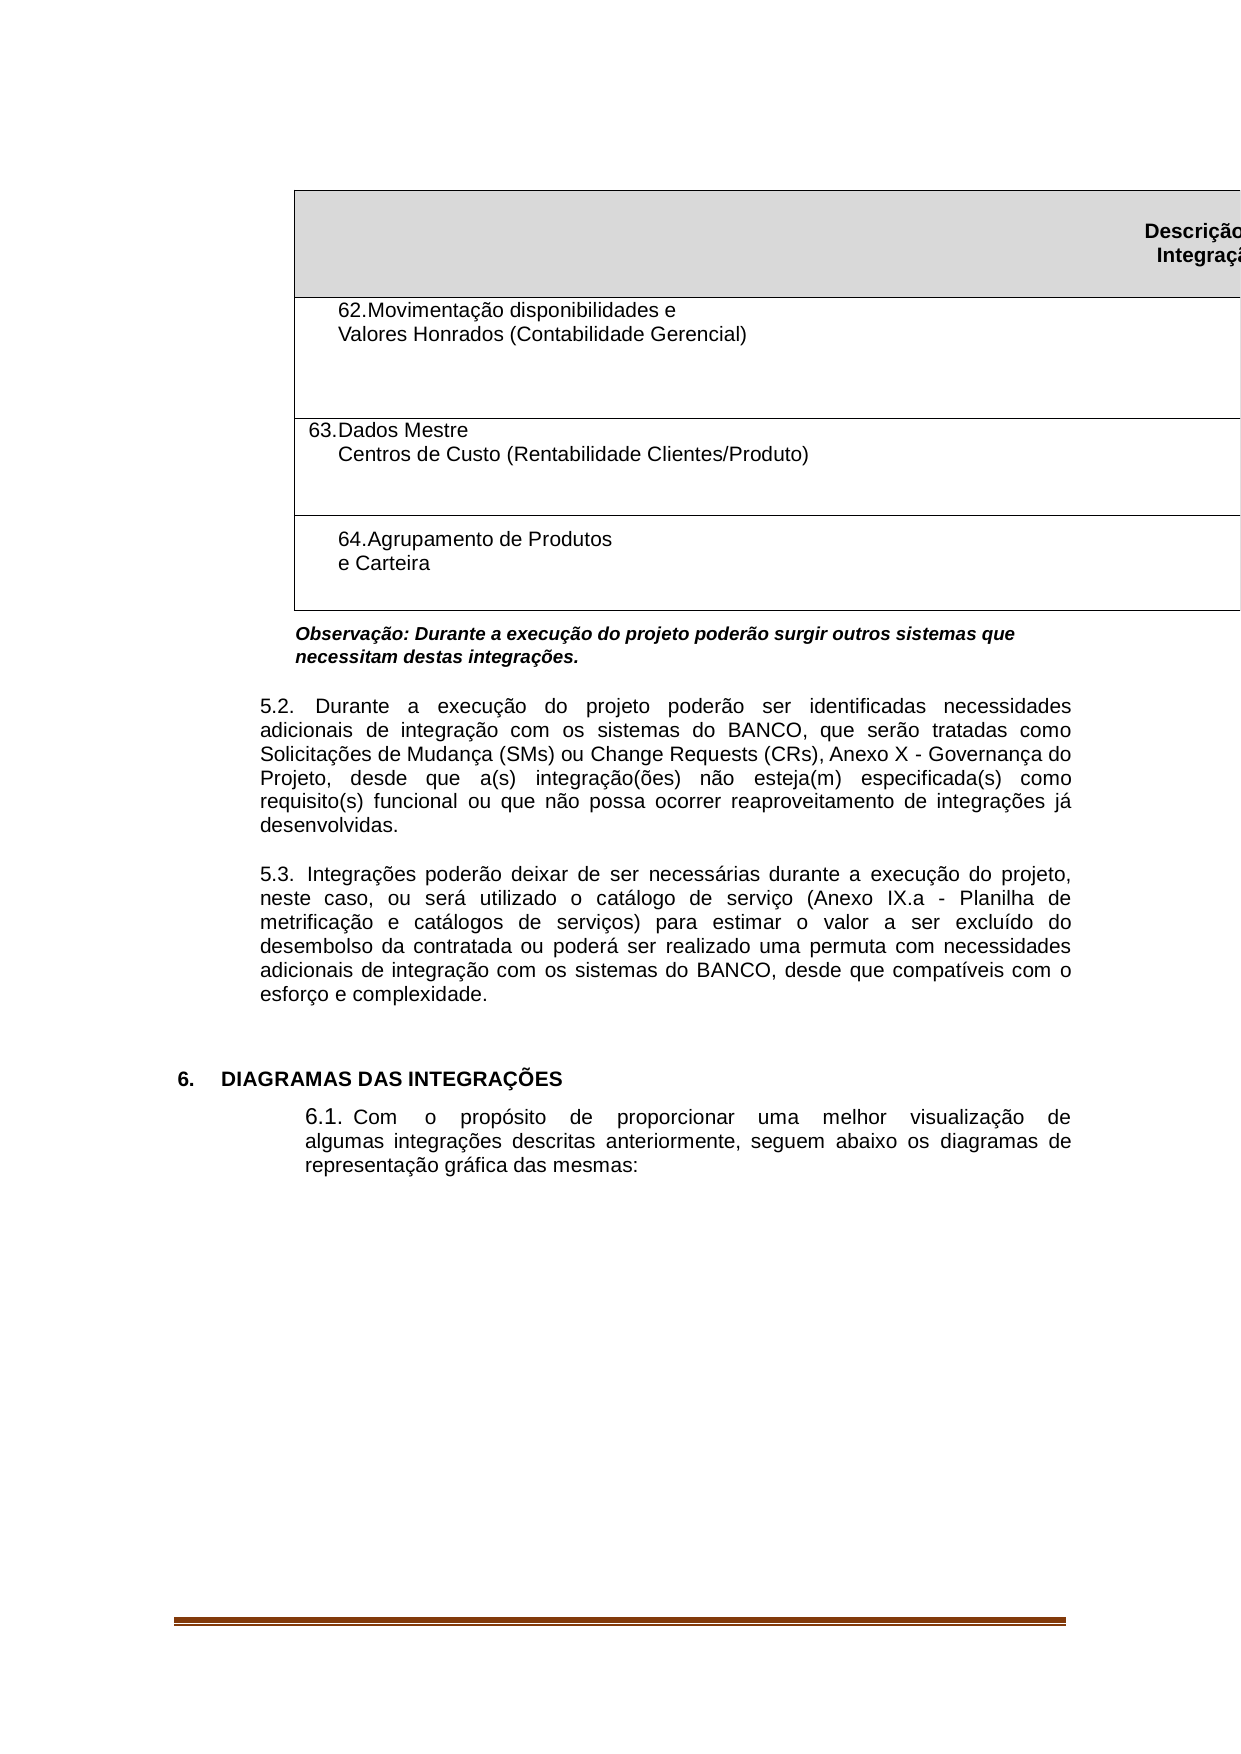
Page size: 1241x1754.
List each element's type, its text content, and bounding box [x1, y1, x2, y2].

table_cell 63.Dados Mestre Centros de Custo (Rentabilidade Clientes/Produto) [295, 419, 1240, 515]
table_header Descrição da Integração [295, 191, 1240, 297]
text 6. DIAGRAMAS DAS INTEGRAÇÕES [177, 1067, 1136, 1091]
text 6.1. Com o propósito de proporcionar uma melhor visualização de algumas integrações descritas anteriormente, seguem abaixo os diagramas de representação gráfica das mesmas: [305, 1106, 1071, 1177]
table_cell 64.Agrupamento de Produtos e Carteira [295, 516, 1240, 610]
text Observação: Durante a execução do projeto poderão surgir outros sistemas que necessitam destas integrações. [295, 623, 1021, 668]
table_cell 62.Movimentação disponibilidades e Valores Honrados (Contabilidade Gerencial) [295, 298, 1240, 418]
text 5.3. Integrações poderão deixar de ser necessárias durante a execução do projeto, neste caso, ou será utilizado o catálogo de serviço (Anexo IX.a - Planilha de metrificação e catálogos de serviços) para estimar o valor a ser excluído do desembolso da contratada ou poderá ser realizado uma permuta com necessidades adicionais de integração com os sistemas do BANCO, desde que compatíveis com o esforço e complexidade. [260, 862, 1071, 1006]
text 5.2. Durante a execução do projeto poderão ser identificadas necessidades adicionais de integração com os sistemas do BANCO, que serão tratadas como Solicitações de Mudança (SMs) ou Change Requests (CRs), Anexo X - Governança do Projeto, desde que a(s) integração(ões) não esteja(m) especificada(s) como requisito(s) funcional ou que não possa ocorrer reaproveitamento de integrações já desenvolvidas. [260, 694, 1072, 837]
